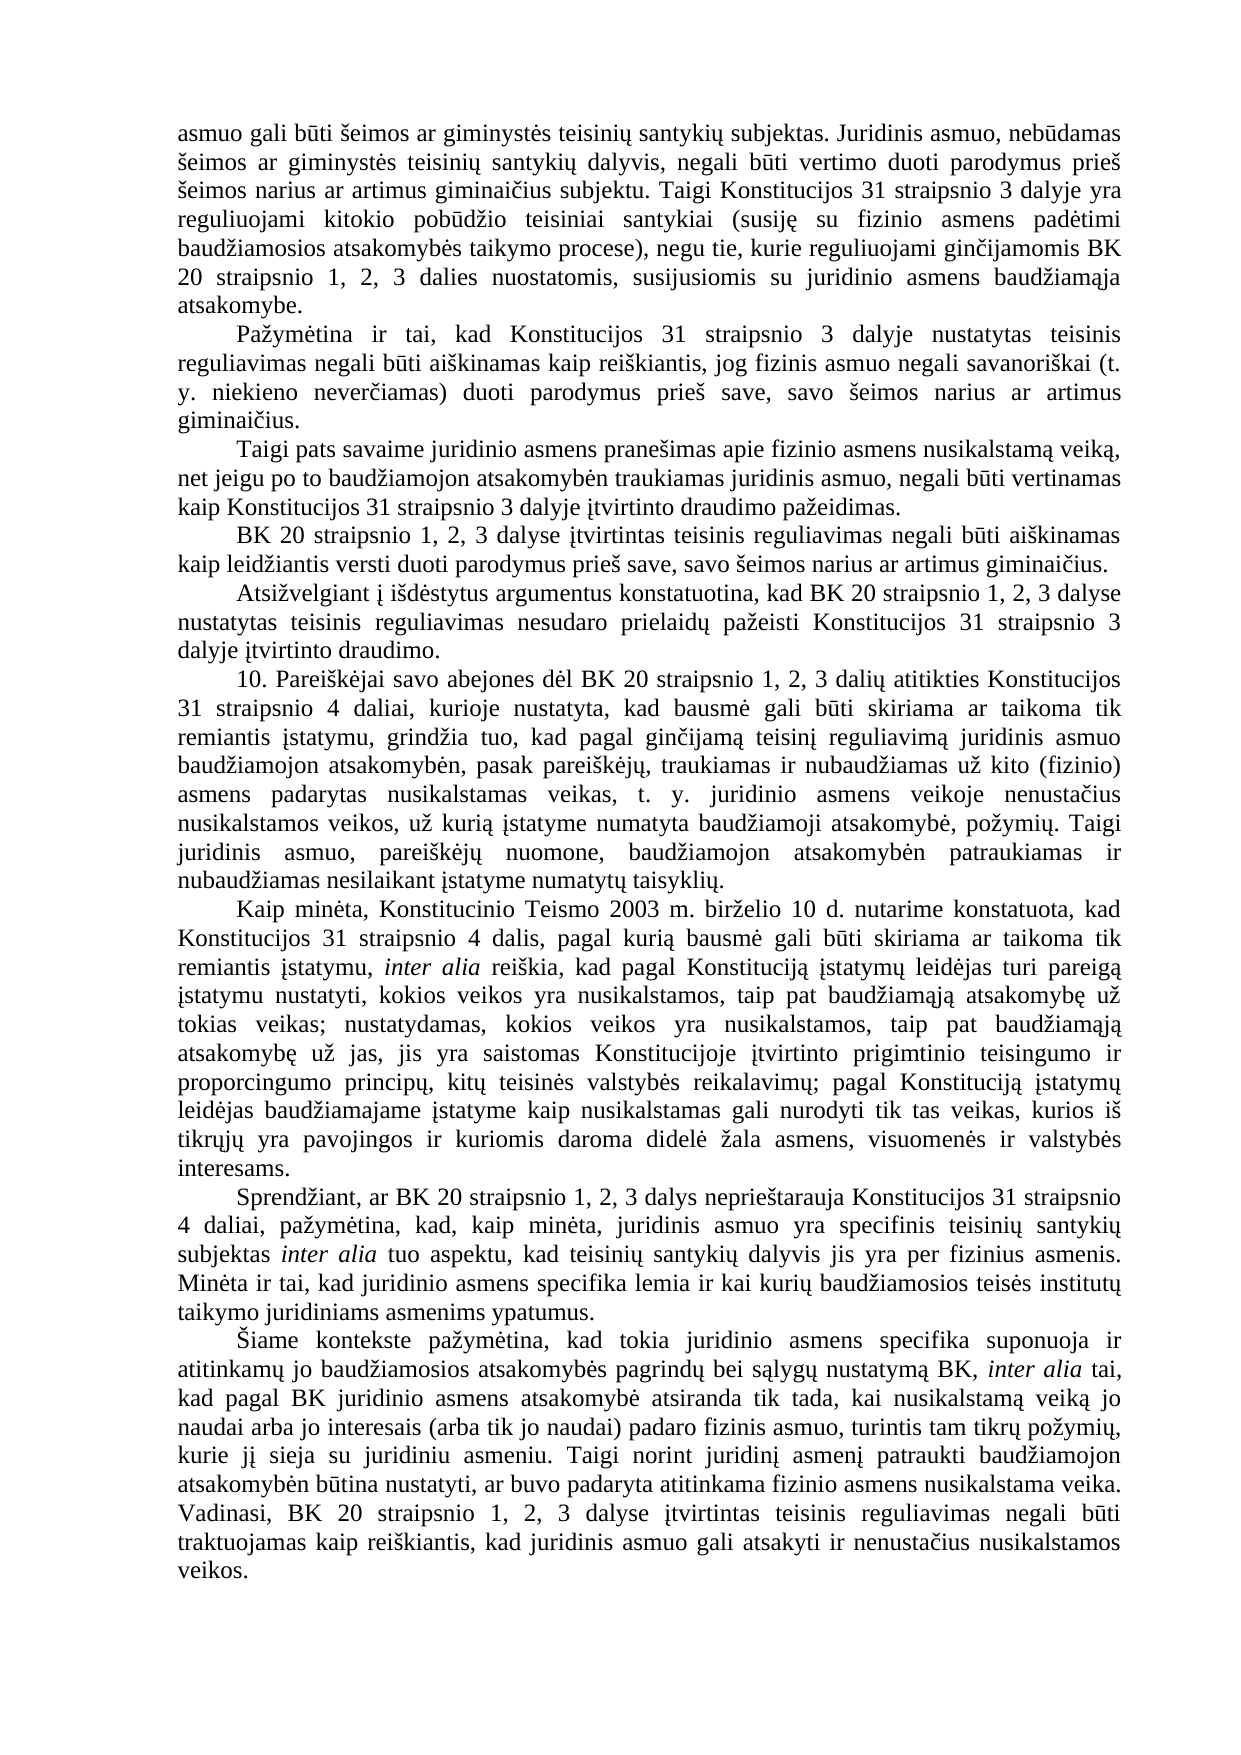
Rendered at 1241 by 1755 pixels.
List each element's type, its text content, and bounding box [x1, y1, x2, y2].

text Sprendžiant, ar BK 20 straipsnio 1, 2, 3 dalys neprieštarauja Konstitucijos 31 straipsnio 4 daliai, pažymėtina, kad, kaip minėta, juridinis asmuo yra specifinis teisinių santykių subjektas inter alia tuo aspektu, kad teisinių santykių dalyvis jis yra per fizinius asmenis. Minėta ir tai, kad juridinio asmens specifika lemia ir kai kurių baudžiamosios teisės institutų taikymo juridiniams asmenims ypatumus. [177, 1182, 1122, 1326]
text Kaip minėta, Konstitucinio Teismo 2003 m. birželio 10 d. nutarime konstatuota, kad Konstitucijos 31 straipsnio 4 dalis, pagal kurią bausmė gali būti skiriama ar taikoma tik remiantis įstatymu, inter alia reiškia, kad pagal Konstituciją įstatymų leidėjas turi pareigą įstatymu nustatyti, kokios veikos yra nusikalstamos, taip pat baudžiamąją atsakomybę už tokias veikas; nustatydamas, kokios veikos yra nusikalstamos, taip pat baudžiamąją atsakomybę už jas, jis yra saistomas Konstitucijoje įtvirtinto prigimtinio teisingumo ir proporcingumo principų, kitų teisinės valstybės reikalavimų; pagal Konstituciją įstatymų leidėjas baudžiamajame įstatyme kaip nusikalstamas gali nurodyti tik tas veikas, kurios iš tikrųjų yra pavojingos ir kuriomis daroma didelė žala asmens, visuomenės ir valstybės interesams. [177, 894, 1122, 1182]
text Taigi pats savaime juridinio asmens pranešimas apie fizinio asmens nusikalstamą veiką, net jeigu po to baudžiamojon atsakomybėn traukiamas juridinis asmuo, negali būti vertinamas kaip Konstitucijos 31 straipsnio 3 dalyje įtvirtinto draudimo pažeidimas. [177, 434, 1122, 521]
text Pažymėtina ir tai, kad Konstitucijos 31 straipsnio 3 dalyje nustatytas teisinis reguliavimas negali būti aiškinamas kaip reiškiantis, jog fizinis asmuo negali savanoriškai (t. y. niekieno neverčiamas) duoti parodymus prieš save, savo šeimos narius ar artimus giminaičius. [177, 319, 1122, 434]
text 10. Pareiškėjai savo abejones dėl BK 20 straipsnio 1, 2, 3 dalių atitikties Konstitucijos 31 straipsnio 4 daliai, kurioje nustatyta, kad bausmė gali būti skiriama ar taikoma tik remiantis įstatymu, grindžia tuo, kad pagal ginčijamą teisinį reguliavimą juridinis asmuo baudžiamojon atsakomybėn, pasak pareiškėjų, traukiamas ir nubaudžiamas už kito (fizinio) asmens padarytas nusikalstamas veikas, t. y. juridinio asmens veikoje nenustačius nusikalstamos veikos, už kurią įstatyme numatyta baudžiamoji atsakomybė, požymių. Taigi juridinis asmuo, pareiškėjų nuomone, baudžiamojon atsakomybėn patraukiamas ir nubaudžiamas nesilaikant įstatyme numatytų taisyklių. [177, 664, 1122, 894]
text BK 20 straipsnio 1, 2, 3 dalyse įtvirtintas teisinis reguliavimas negali būti aiškinamas kaip leidžiantis versti duoti parodymus prieš save, savo šeimos narius ar artimus giminaičius. [177, 521, 1122, 578]
text Šiame kontekste pažymėtina, kad tokia juridinio asmens specifika suponuoja ir atitinkamų jo baudžiamosios atsakomybės pagrindų bei sąlygų nustatymą BK, inter alia tai, kad pagal BK juridinio asmens atsakomybė atsiranda tik tada, kai nusikalstamą veiką jo naudai arba jo interesais (arba tik jo naudai) padaro fizinis asmuo, turintis tam tikrų požymių, kurie jį sieja su juridiniu asmeniu. Taigi norint juridinį asmenį patraukti baudžiamojon atsakomybėn būtina nustatyti, ar buvo padaryta atitinkama fizinio asmens nusikalstama veika. Vadinasi, BK 20 straipsnio 1, 2, 3 dalyse įtvirtintas teisinis reguliavimas negali būti traktuojamas kaip reiškiantis, kad juridinis asmuo gali atsakyti ir nenustačius nusikalstamos veikos. [177, 1326, 1122, 1584]
text Atsižvelgiant į išdėstytus argumentus konstatuotina, kad BK 20 straipsnio 1, 2, 3 dalyse nustatytas teisinis reguliavimas nesudaro prielaidų pažeisti Konstitucijos 31 straipsnio 3 dalyje įtvirtinto draudimo. [177, 578, 1122, 664]
text asmuo gali būti šeimos ar giminystės teisinių santykių subjektas. Juridinis asmuo, nebūdamas šeimos ar giminystės teisinių santykių dalyvis, negali būti vertimo duoti parodymus prieš šeimos narius ar artimus giminaičius subjektu. Taigi Konstitucijos 31 straipsnio 3 dalyje yra reguliuojami kitokio pobūdžio teisiniai santykiai (susiję su fizinio asmens padėtimi baudžiamosios atsakomybės taikymo procese), negu tie, kurie reguliuojami ginčijamomis BK 20 straipsnio 1, 2, 3 dalies nuostatomis, susijusiomis su juridinio asmens baudžiamąja atsakomybe. [177, 118, 1122, 319]
